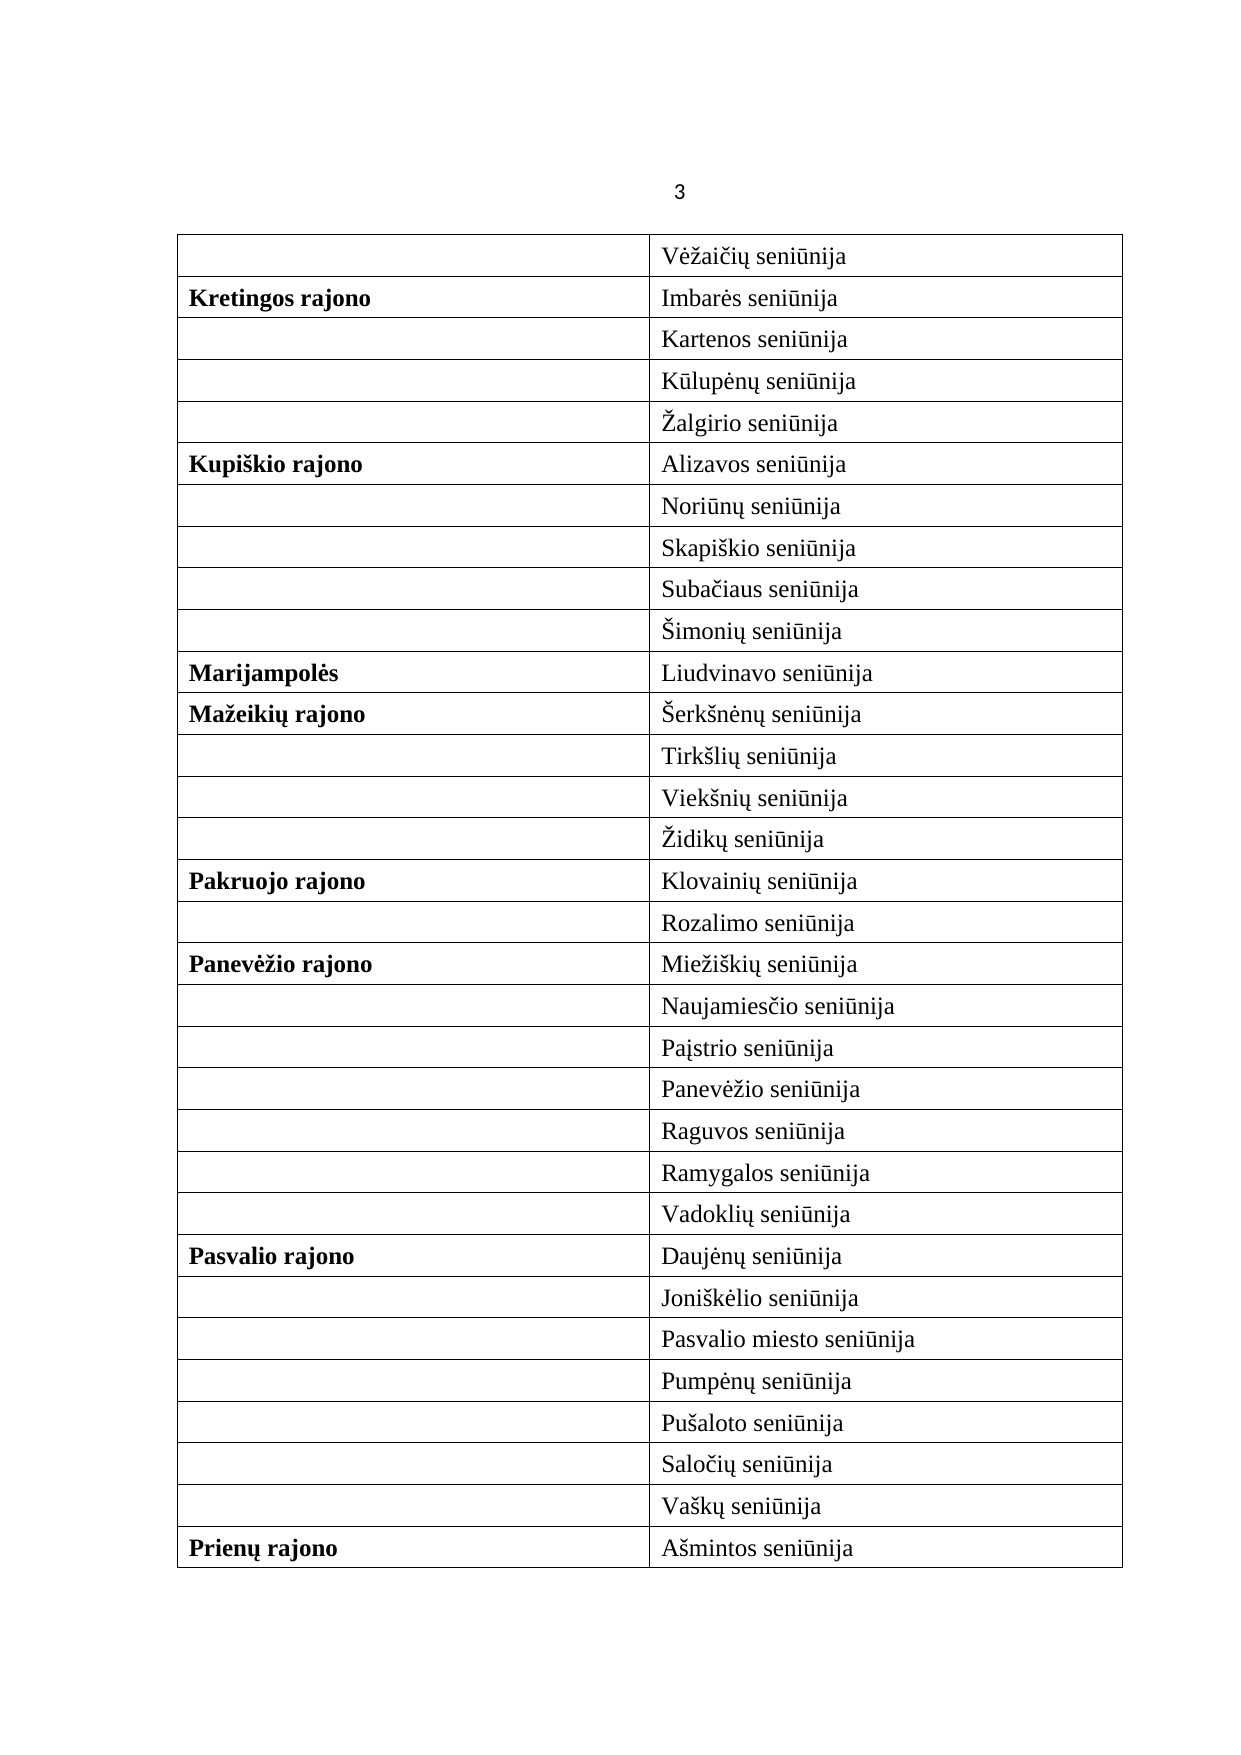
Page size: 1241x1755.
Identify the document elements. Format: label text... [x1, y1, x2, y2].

table_cell Panevėžio rajono [178, 943, 649, 984]
table_cell [178, 1443, 649, 1484]
table_cell Pumpėnų seniūnija [650, 1360, 1122, 1401]
table_cell [178, 902, 649, 942]
table_cell Raguvos seniūnija [650, 1110, 1122, 1151]
table_cell Šerkšnėnų seniūnija [650, 693, 1122, 734]
table_cell Kartenos seniūnija [650, 318, 1122, 359]
table_cell [178, 1277, 649, 1317]
table_cell Miežiškių seniūnija [650, 943, 1122, 984]
table_cell Saločių seniūnija [650, 1443, 1122, 1484]
table_cell Tirkšlių seniūnija [650, 735, 1122, 776]
table_cell [178, 1485, 649, 1526]
table_cell Daujėnų seniūnija [650, 1235, 1122, 1276]
table_cell Ramygalos seniūnija [650, 1152, 1122, 1192]
table_cell Alizavos seniūnija [650, 443, 1122, 484]
table_cell Mažeikių rajono [178, 693, 649, 734]
table_cell Rozalimo seniūnija [650, 902, 1122, 942]
table_cell Pušaloto seniūnija [650, 1402, 1122, 1442]
table_cell Skapiškio seniūnija [650, 527, 1122, 567]
table_cell Klovainių seniūnija [650, 860, 1122, 901]
table_cell Žalgirio seniūnija [650, 402, 1122, 442]
table_cell Subačiaus seniūnija [650, 568, 1122, 609]
table_cell Vaškų seniūnija [650, 1485, 1122, 1526]
table_cell Imbarės seniūnija [650, 277, 1122, 317]
table_cell Vadoklių seniūnija [650, 1193, 1122, 1234]
table_cell Naujamiesčio seniūnija [650, 985, 1122, 1026]
table_cell Noriūnų seniūnija [650, 485, 1122, 526]
table_cell [178, 1068, 649, 1109]
table_cell Kūlupėnų seniūnija [650, 360, 1122, 401]
table_cell Ašmintos seniūnija [650, 1527, 1122, 1567]
table_cell Židikų seniūnija [650, 818, 1122, 859]
table_cell [178, 568, 649, 609]
table_cell Joniškėlio seniūnija [650, 1277, 1122, 1317]
table_cell [178, 485, 649, 526]
table_cell [178, 360, 649, 401]
table_cell [178, 777, 649, 817]
table_cell Panevėžio seniūnija [650, 1068, 1122, 1109]
table_cell Šimonių seniūnija [650, 610, 1122, 651]
table_cell Prienų rajono [178, 1527, 649, 1567]
table_cell [178, 1152, 649, 1192]
table_cell [178, 1360, 649, 1401]
table_cell Viekšnių seniūnija [650, 777, 1122, 817]
table_cell [178, 235, 649, 276]
table_cell [178, 985, 649, 1026]
table_cell Pasvalio miesto seniūnija [650, 1318, 1122, 1359]
table_cell [178, 318, 649, 359]
table_cell Vėžaičių seniūnija [650, 235, 1122, 276]
table_cell Kretingos rajono [178, 277, 649, 317]
table_cell Marijampolės [178, 652, 649, 692]
table_cell [178, 818, 649, 859]
table_cell Paįstrio seniūnija [650, 1027, 1122, 1067]
table_cell [178, 610, 649, 651]
table_cell [178, 1110, 649, 1151]
table_cell [178, 1318, 649, 1359]
table_cell [178, 735, 649, 776]
table_cell [178, 402, 649, 442]
table_cell Kupiškio rajono [178, 443, 649, 484]
table_cell Pakruojo rajono [178, 860, 649, 901]
table_cell [178, 1027, 649, 1067]
table_cell [178, 1193, 649, 1234]
table_cell [178, 1402, 649, 1442]
table_cell Pasvalio rajono [178, 1235, 649, 1276]
table_cell [178, 527, 649, 567]
table_cell Liudvinavo seniūnija [650, 652, 1122, 692]
